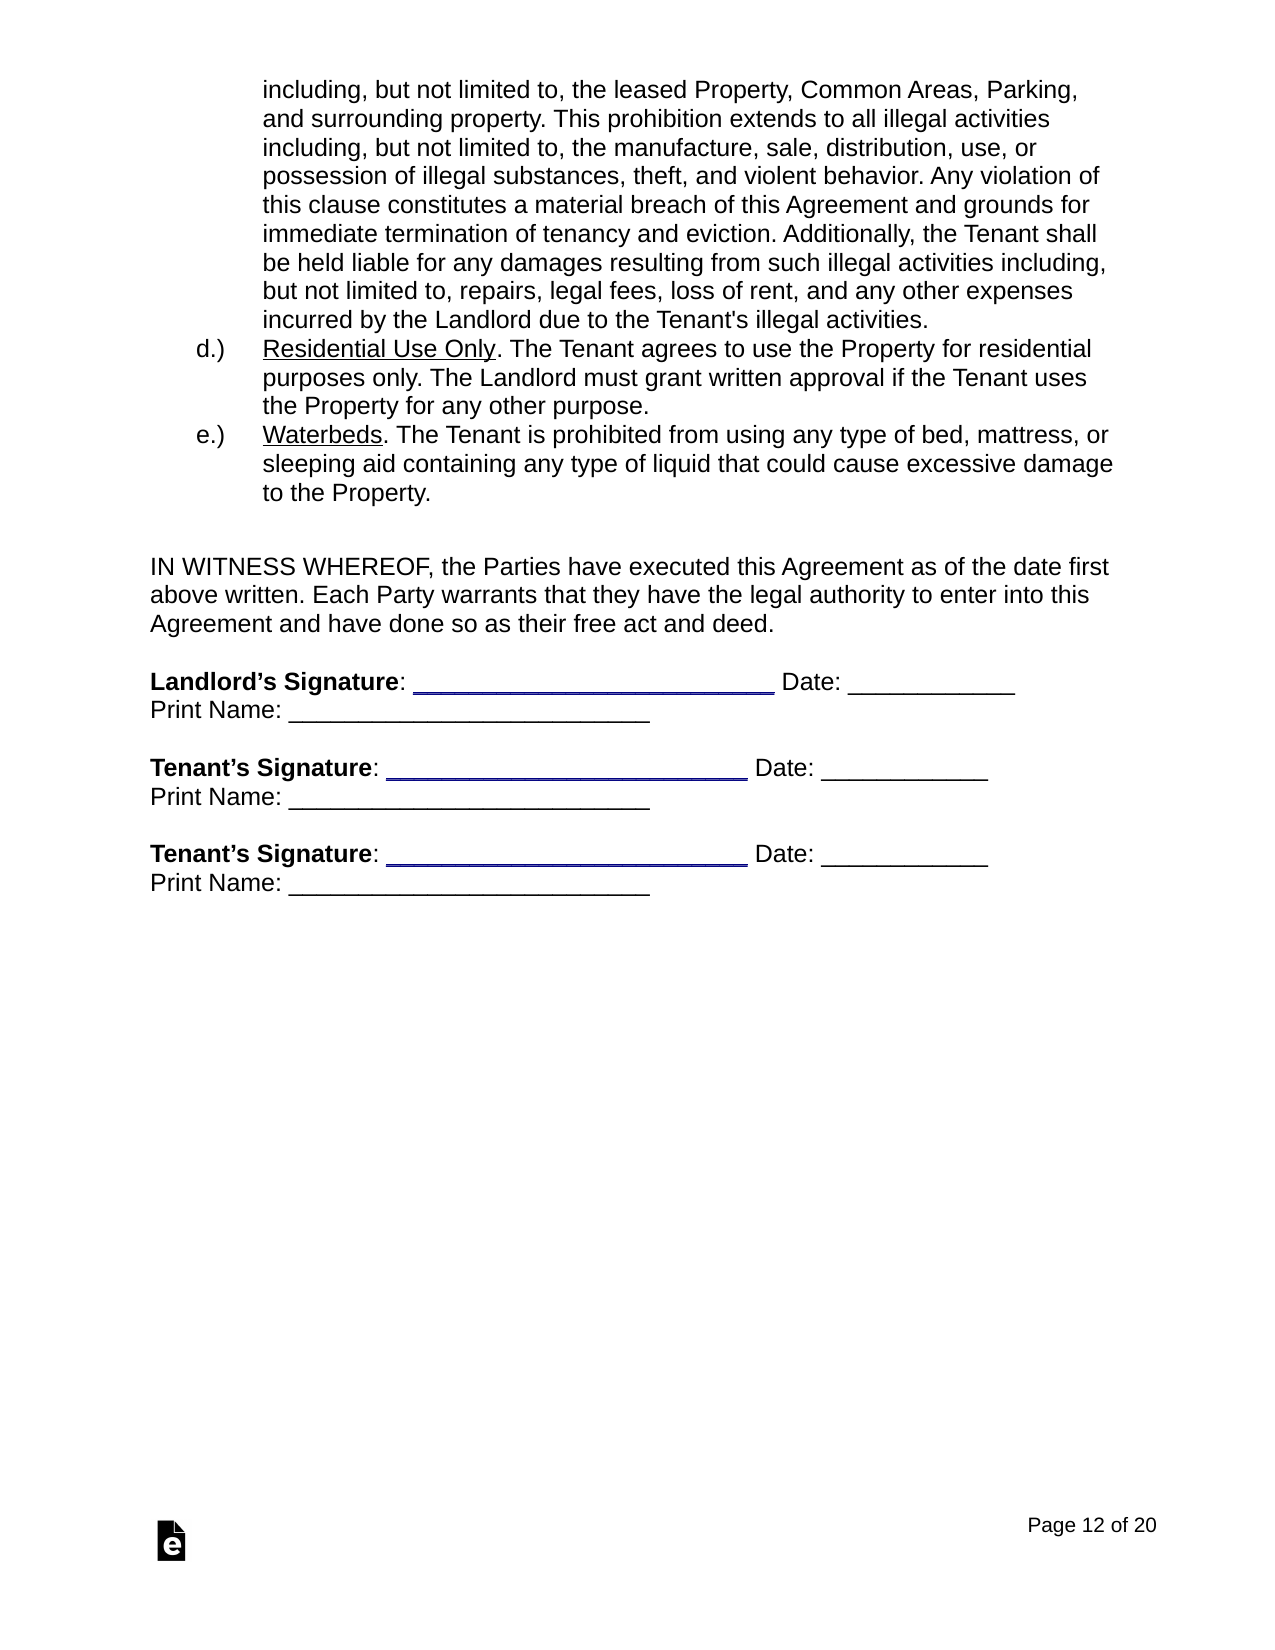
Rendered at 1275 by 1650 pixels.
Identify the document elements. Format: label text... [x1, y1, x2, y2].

text Print Name: __________________________ [150, 868, 1125, 897]
text IN WITNESS WHEREOF, the Parties have executed this Agreement as of the date first above written. Each Party warrants that they have the legal authority to enter into this Agreement and have done so as their free act and deed. [150, 552, 1125, 638]
list Waterbeds. The Tenant is prohibited from using any type of bed, mattress, or sleeping aid containing any type of liquid that could cause excessive damage to the Property. [225, 420, 1125, 506]
text Print Name: __________________________ [150, 782, 1125, 810]
text Tenant’s Signature: __________________________ Date: ____________ [150, 753, 1125, 782]
list Residential Use Only. The Tenant agrees to use the Property for residential purposes only. The Landlord must grant written approval if the Tenant uses the Property for any other purpose. [225, 334, 1125, 420]
text Print Name: __________________________ [150, 695, 1125, 724]
text Landlord’s Signature: __________________________ Date: ____________ [150, 667, 1125, 695]
text Tenant’s Signature: __________________________ Date: ____________ [150, 839, 1125, 868]
list including, but not limited to, the leased Property, Common Areas, Parking, and surrounding property. This prohibition extends to all illegal activities including, but not limited to, the manufacture, sale, distribution, use, or possession of illegal substances, theft, and violent behavior. Any violation of this clause constitutes a material breach of this Agreement and grounds for immediate termination of tenancy and eviction. Additionally, the Tenant shall be held liable for any damages resulting from such illegal activities including, but not limited to, repairs, legal fees, loss of rent, and any other expenses incurred by the Landlord due to the Tenant's illegal activities. [225, 75, 1125, 334]
